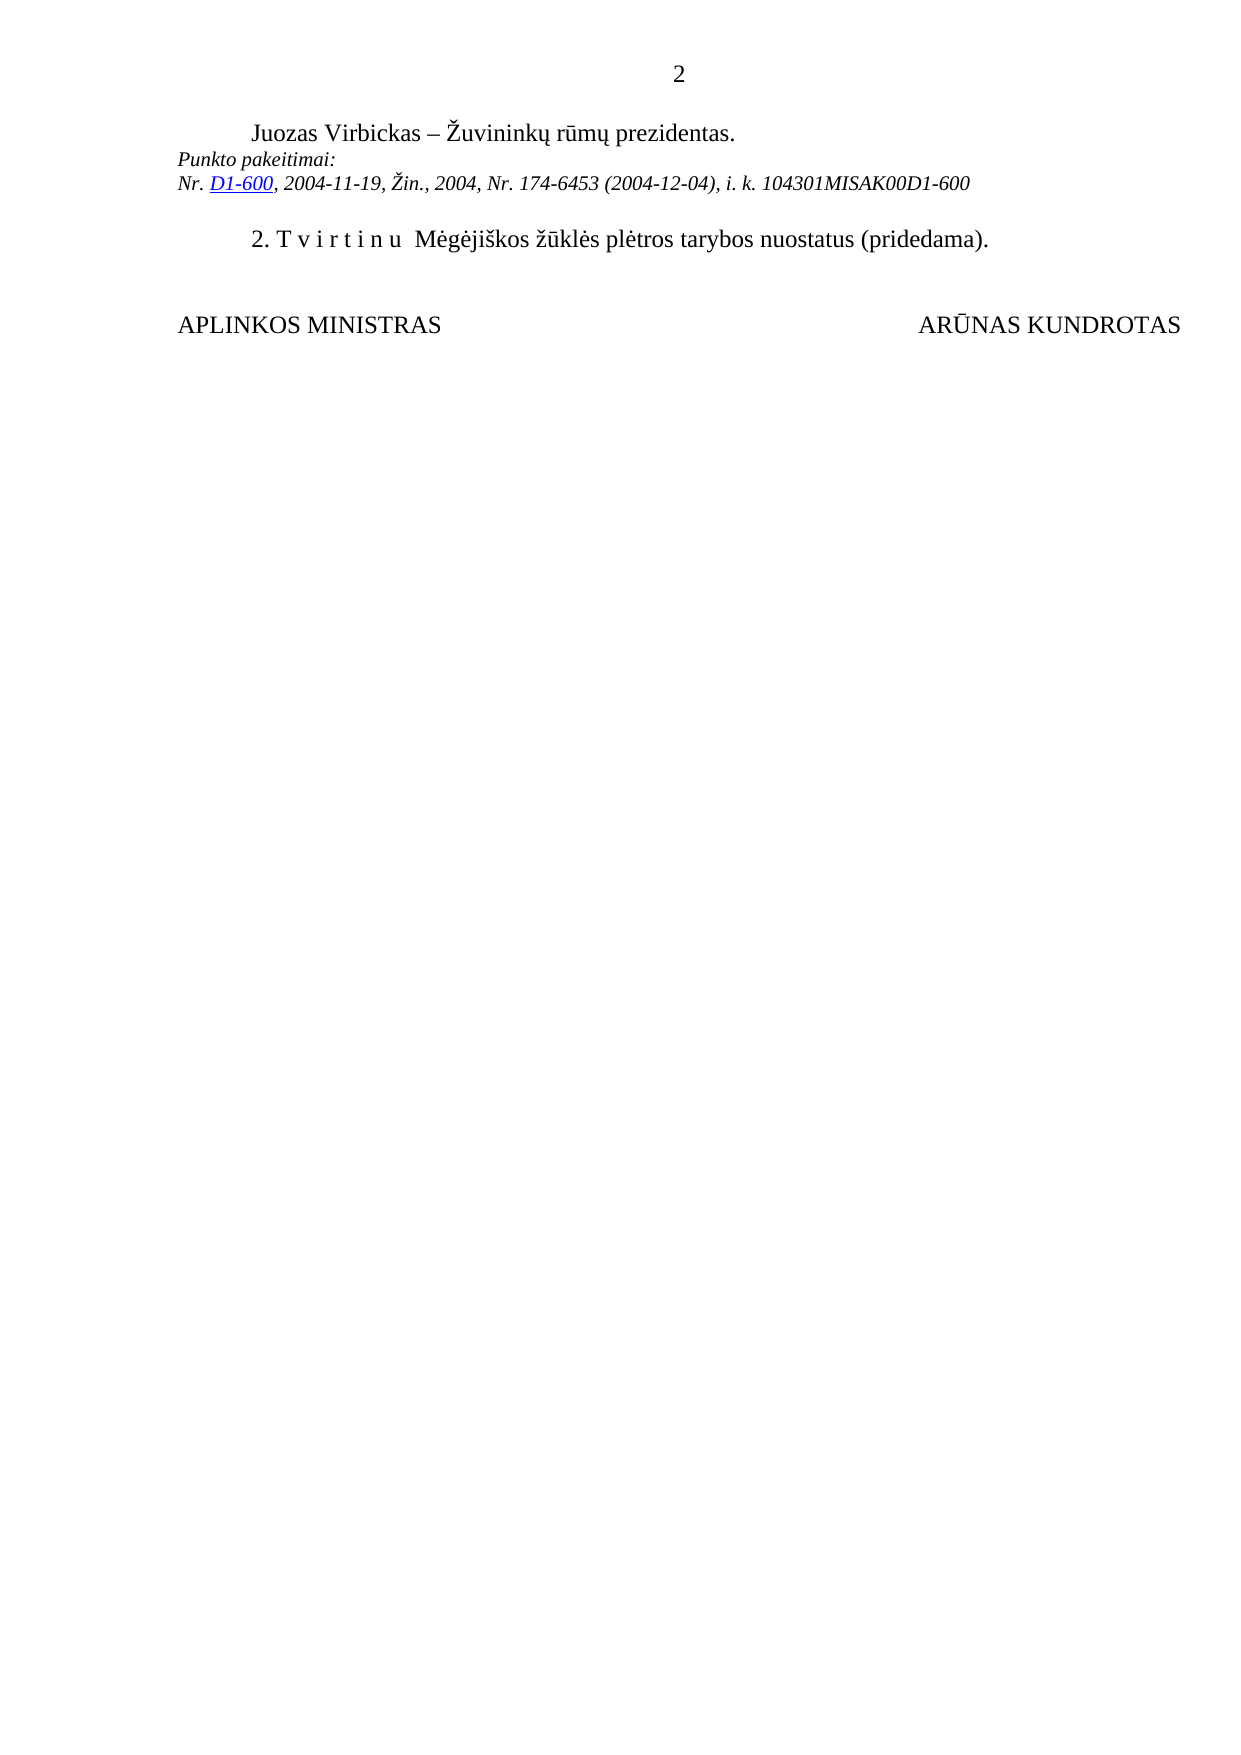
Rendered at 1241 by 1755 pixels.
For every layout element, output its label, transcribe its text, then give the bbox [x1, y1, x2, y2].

text Aplinkos Ministras Arūnas Kundrotas [177, 310, 1181, 339]
text Juozas Virbickas – Žuvininkų rūmų prezidentas. [177, 118, 1181, 147]
text 2. Tvirtinu Mėgėjiškos žūklės plėtros tarybos nuostatus (pridedama). [177, 224, 1181, 252]
text Nr. D1-600, 2004-11-19, Žin., 2004, Nr. 174-6453 (2004-12-04), i. k. 104301MISAK00D1-600 [177, 171, 1181, 195]
text Punkto pakeitimai: [177, 147, 1181, 171]
